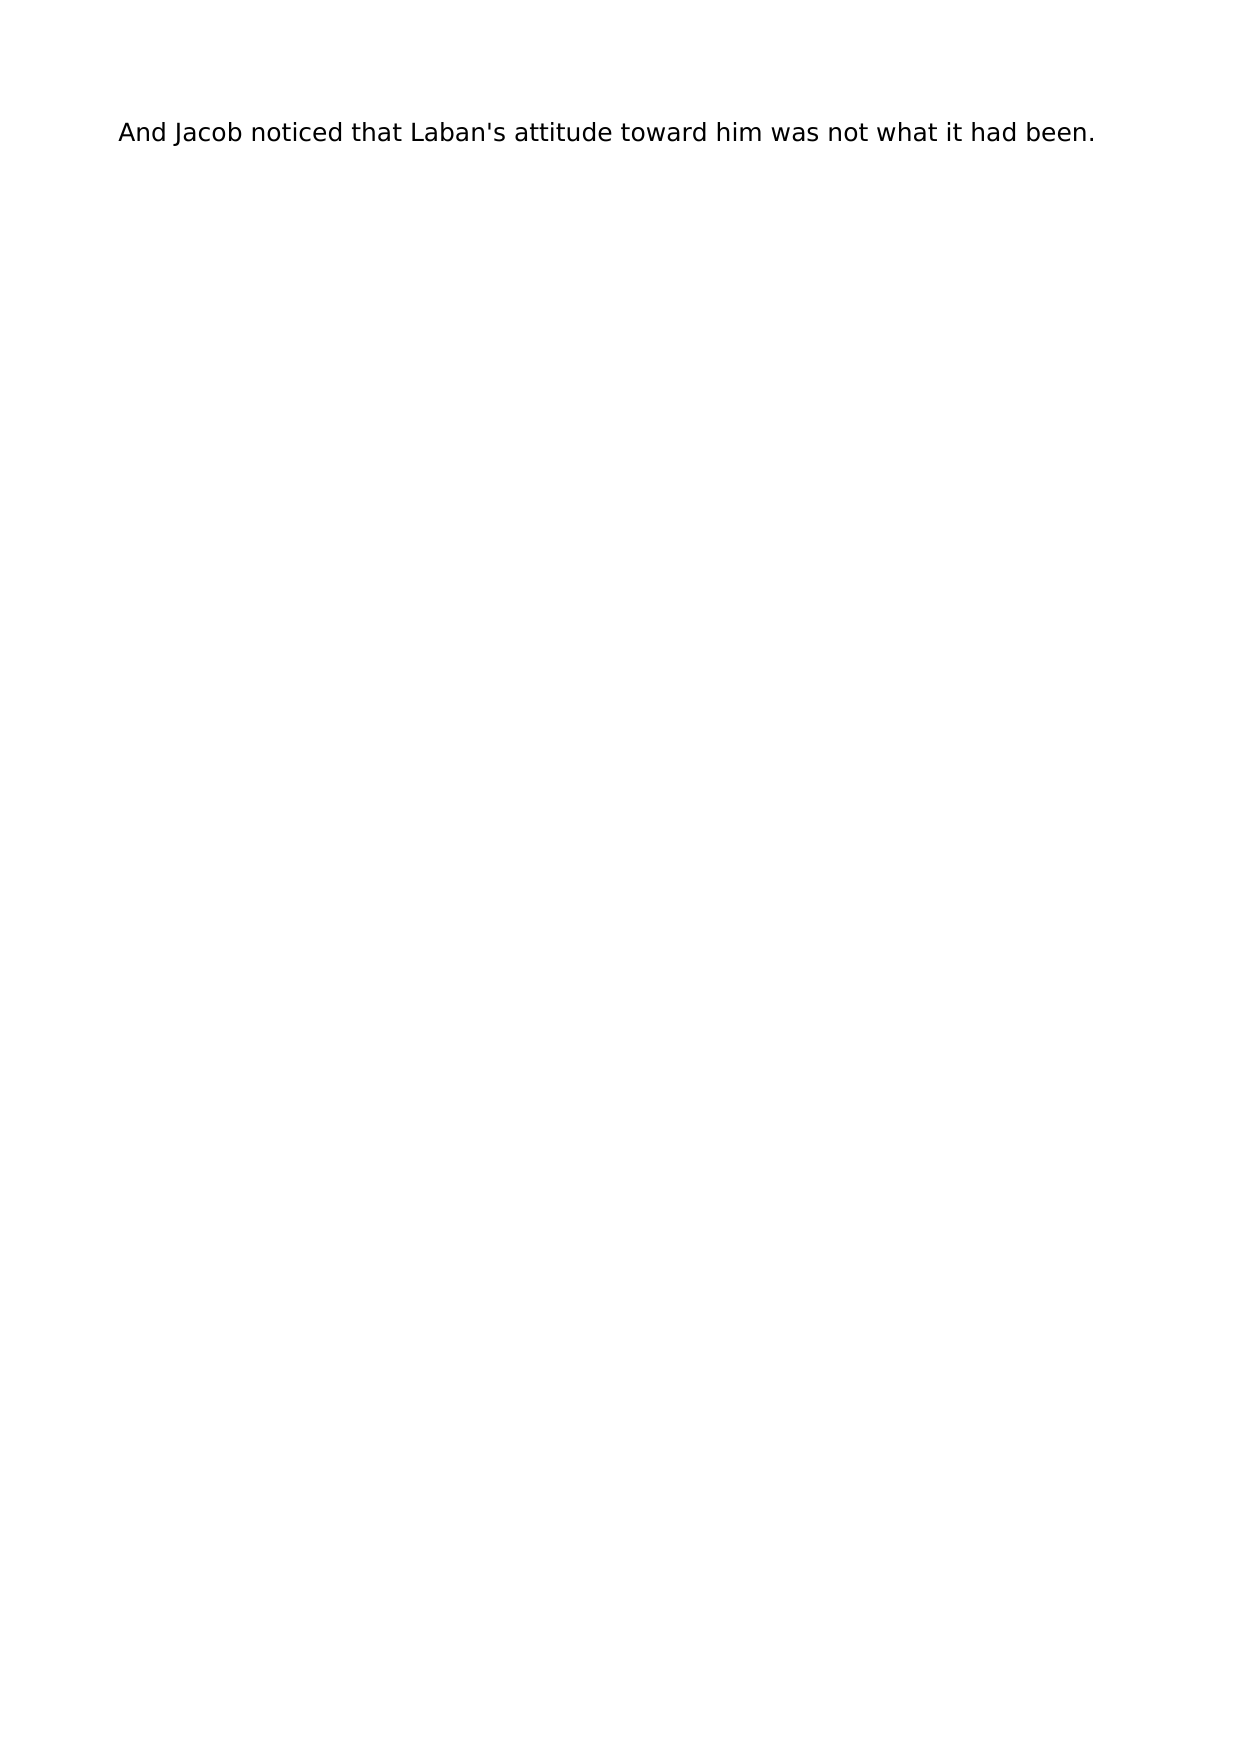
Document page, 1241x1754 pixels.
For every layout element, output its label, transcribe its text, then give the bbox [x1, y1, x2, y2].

text And Jacob noticed that Laban's attitude toward him was not what it had been. [118, 118, 1122, 147]
